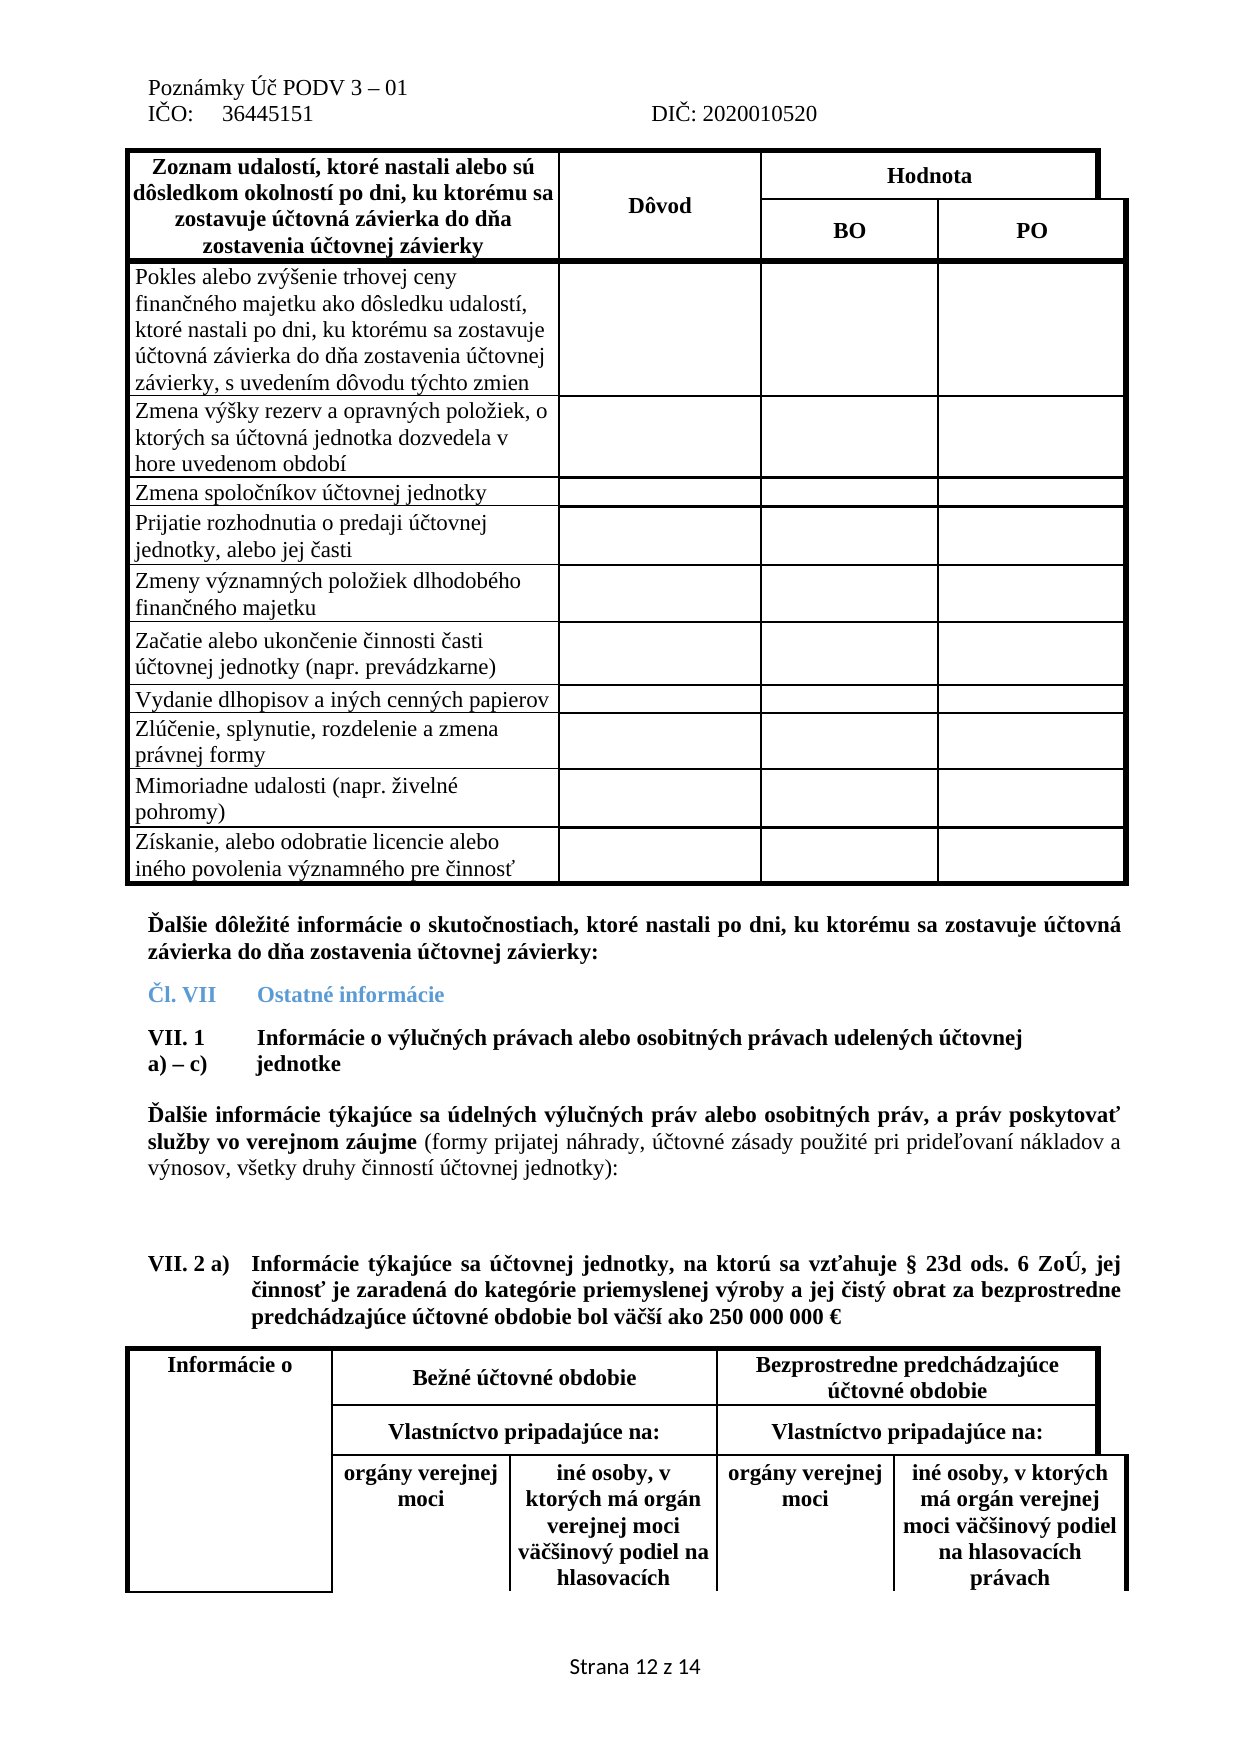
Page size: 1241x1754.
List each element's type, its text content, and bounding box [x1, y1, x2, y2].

table_cell [560, 686, 760, 712]
table_cell Zmeny významných položiek dlhodobého finančného majetku [130, 565, 558, 621]
table_header [1105, 1346, 1116, 1404]
table_cell [560, 508, 760, 564]
table_header Bezprostredne predchádzajúce účtovné obdobie [718, 1351, 1095, 1404]
table_cell [560, 566, 760, 621]
table_cell [560, 479, 760, 505]
table_cell [939, 508, 1123, 564]
table_header Bežné účtovné obdobie [333, 1351, 716, 1404]
table_cell [560, 397, 760, 476]
table_header Dôvod [560, 153, 760, 258]
table_cell [762, 397, 937, 476]
table_cell [1101, 1404, 1105, 1454]
table_cell [560, 264, 760, 395]
table_cell Získanie, alebo odobratie licencie alebo iného povolenia významného pre činnosť [130, 828, 558, 881]
text Ďalšie dôležité informácie o skutočnostiach, ktoré nastali po dni, ku ktorému sa zostavuje účtovná závierka do dňa zostavenia účtovnej závierky: [148, 911, 1122, 964]
table_cell [560, 714, 760, 768]
table_header Zoznam udalostí, ktoré nastali alebo sú dôsledkom okolností po dni, ku ktorému sa zostavuje účtovná závierka do dňa zostavenia účtovnej závierky [130, 153, 558, 258]
table_cell [560, 770, 760, 826]
table_cell Zmena výšky rezerv a opravných položiek, o ktorých sa účtovná jednotka dozvedela v hore uvedenom období [130, 396, 558, 476]
table_cell Mimoriadne udalosti (napr. živelné pohromy) [130, 769, 558, 826]
text Ďalšie informácie týkajúce sa údelných výlučných práv alebo osobitných práv, a práv poskytovať služby vo verejnom záujme (formy prijatej náhrady, účtovné zásady použité pri prideľovaní nákladov a výnosov, všetky druhy činností účtovnej jednotky): [148, 1101, 1122, 1181]
table_cell [1105, 1404, 1116, 1454]
table_cell [762, 623, 937, 684]
table_header Hodnota [762, 153, 1095, 197]
table_header Informácie o [130, 1351, 331, 1591]
table_cell [939, 714, 1123, 768]
table_cell [939, 566, 1123, 621]
table_cell iné osoby, v ktorých má orgán verejnej moci väčšinový podiel na hlasovacích [511, 1456, 716, 1591]
text VII. 1 Informácie o výlučných právach alebo osobitných právach udelených účtovnej [148, 1024, 1122, 1050]
table_cell [939, 623, 1123, 684]
table_cell [939, 770, 1123, 826]
text a) – c) jednotke [148, 1050, 1122, 1076]
table_header [1105, 148, 1116, 197]
table_cell [939, 686, 1123, 712]
table_cell orgány verejnej moci [333, 1456, 509, 1591]
table_cell [560, 623, 760, 684]
table_header [1116, 148, 1126, 197]
table_cell [560, 829, 760, 881]
table_header [1101, 148, 1105, 197]
table_cell Pokles alebo zvýšenie trhovej ceny finančného majetku ako dôsledku udalostí, ktoré nastali po dni, ku ktorému sa zostavuje účtovná závierka do dňa zostavenia účtovnej závierky, s uvedením dôvodu týchto zmien [130, 264, 558, 395]
table_cell [762, 686, 937, 712]
table_cell Začatie alebo ukončenie činnosti časti účtovnej jednotky (napr. prevádzkarne) [130, 622, 558, 684]
table_cell orgány verejnej moci [718, 1456, 893, 1591]
table_cell Zmena spoločníkov účtovnej jednotky [130, 478, 558, 505]
table_cell Zlúčenie, splynutie, rozdelenie a zmena právnej formy [130, 713, 558, 768]
table_cell [939, 397, 1123, 476]
table_cell BO [762, 200, 937, 258]
text Čl. VII Ostatné informácie [148, 981, 1122, 1007]
table_cell Prijatie rozhodnutia o predaji účtovnej jednotky, alebo jej časti [130, 506, 558, 564]
table_cell [762, 829, 937, 881]
table_cell Vydanie dlhopisov a iných cenných papierov [130, 685, 558, 712]
text VII. 2 a) Informácie týkajúce sa účtovnej jednotky, na ktorú sa vzťahuje § 23d ods. 6 ZoÚ, jej činnosť je zaradená do kategórie priemyslenej výroby a jej čistý obrat za bezprostredne predchádzajúce účtovné obdobie bol väčší ako 250 000 000 € [148, 1250, 1122, 1329]
table_cell [762, 770, 937, 826]
table_cell [1116, 1404, 1126, 1454]
table_cell [939, 479, 1123, 505]
table_cell [762, 566, 937, 621]
table_cell Vlastníctvo pripadajúce na: [333, 1406, 716, 1454]
table_cell [762, 479, 937, 505]
table_header [1116, 1346, 1126, 1404]
table_cell [762, 264, 937, 395]
table_cell [762, 714, 937, 768]
table_cell PO [939, 200, 1123, 258]
table_header [1101, 1346, 1105, 1404]
table_cell Vlastníctvo pripadajúce na: [718, 1406, 1095, 1454]
table_cell iné osoby, v ktorých má orgán verejnej moci väčšinový podiel na hlasovacích právach [895, 1456, 1124, 1591]
table_cell [939, 829, 1123, 881]
table_cell [762, 508, 937, 564]
table_cell [939, 264, 1123, 395]
